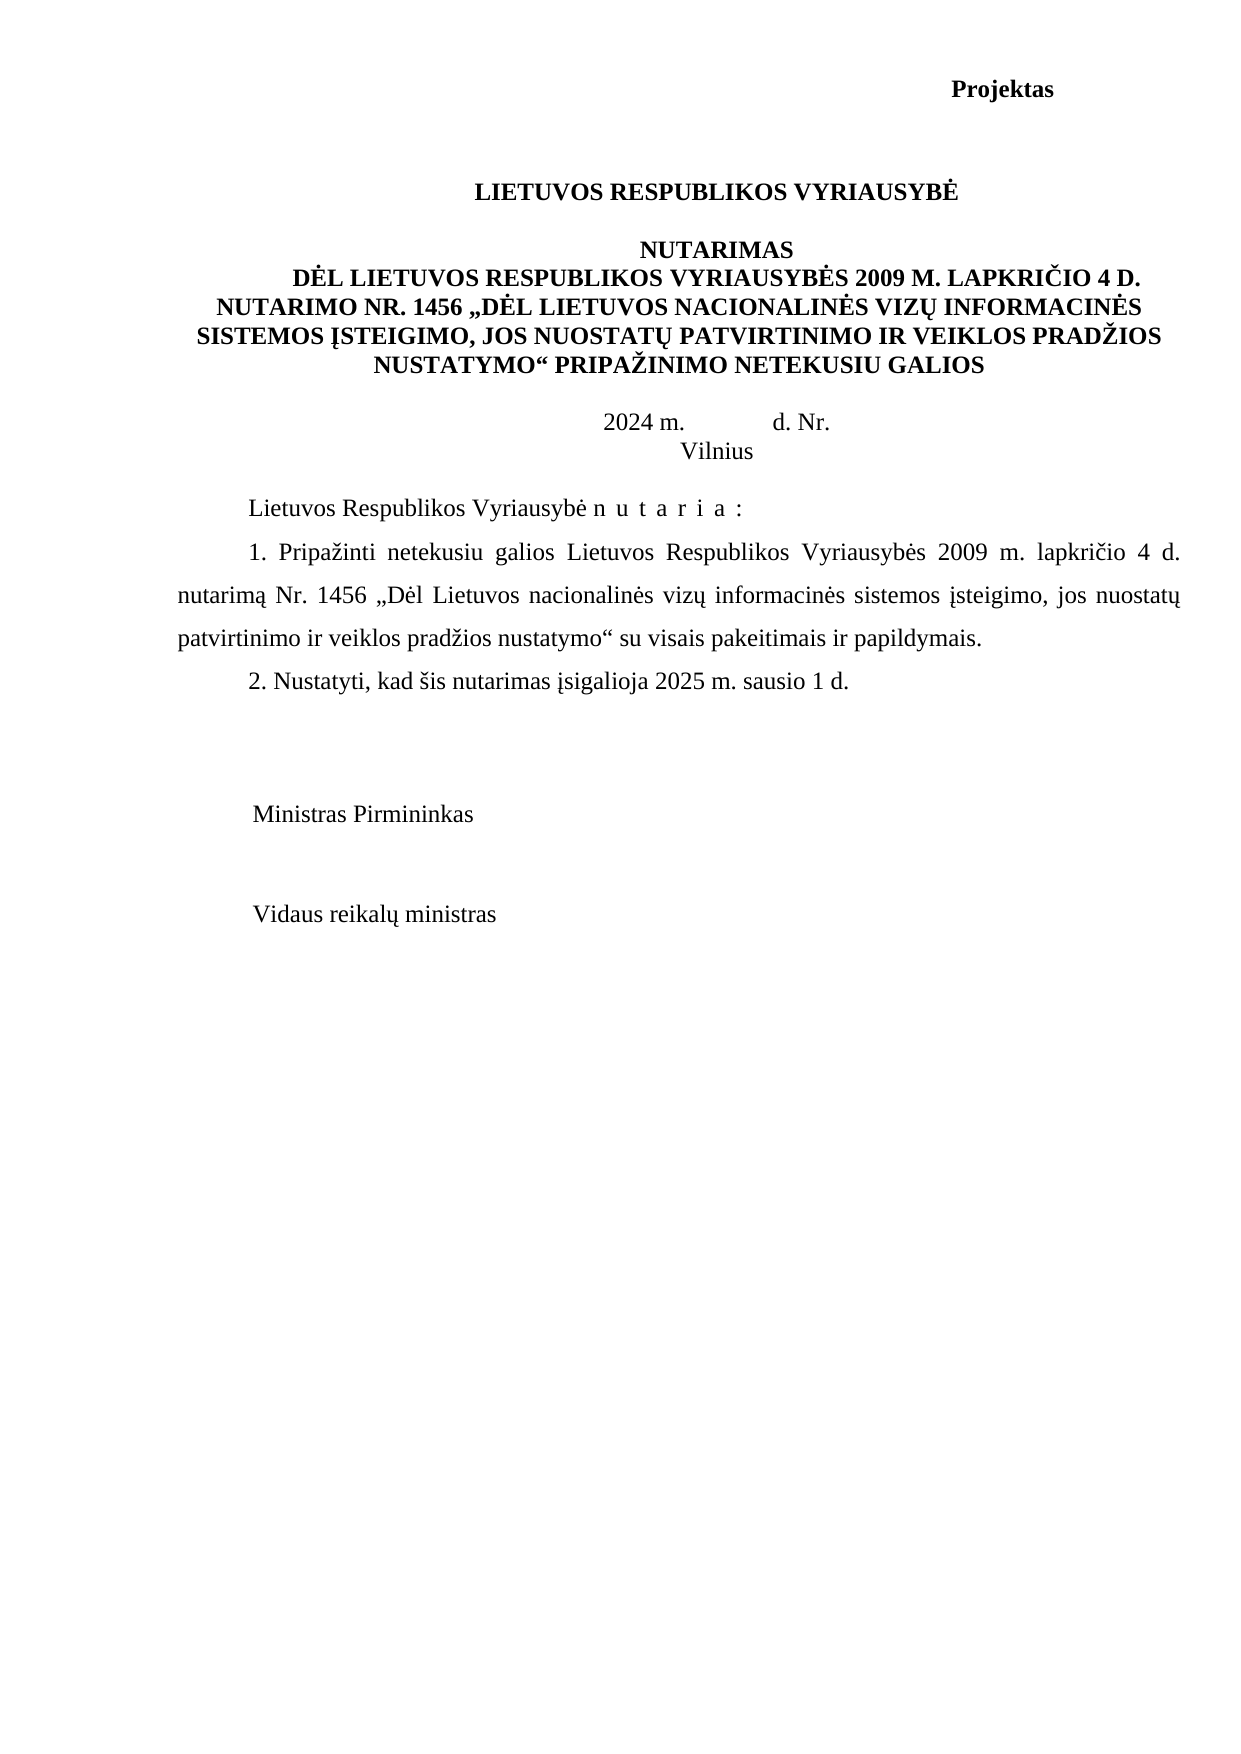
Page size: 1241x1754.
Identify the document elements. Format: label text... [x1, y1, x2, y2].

text 2024 m. d. Nr. [177, 407, 1181, 436]
text Vidaus reikalų ministras [177, 899, 1181, 927]
text Ministras Pirmininkas [177, 799, 1181, 828]
text Vilnius [177, 436, 1181, 465]
text 2. Nustatyti, kad šis nutarimas įsigalioja 2025 m. sausio 1 d. [177, 666, 1181, 695]
text Lietuvos Respublikos Vyriausybė nutaria: [177, 493, 1181, 522]
text LIETUVOS RESPUBLIKOS VYRIAUSYBĖ [177, 177, 1181, 206]
text NUTARIMAS [177, 235, 1181, 263]
text Dėl LIETUVOS RESPUBLIKOS VYRIAUSYBĖS 2009 m. LAPKRIČIO 4 d. NUTARImo nr. 1456 „Dėl LIETUVOS NACIONALINĖS VIZŲ INFORMACINĖS SISTEMOS ĮSTEIGIMO, JOS NUOSTATŲ patvirtinimo IR VEIKLOS PRADŽIOS NUSTATYMO“ pRIPAŽINImo NETEKUSIU GALIOS [177, 263, 1181, 378]
text 1. Pripažinti netekusiu galios Lietuvos Respublikos Vyriausybės 2009 m. lapkričio 4 d. nutarimą Nr. 1456 „Dėl Lietuvos nacionalinės vizų informacinės sistemos įsteigimo, jos nuostatų patvirtinimo ir veiklos pradžios nustatymo“ su visais pakeitimais ir papildymais. [177, 537, 1181, 652]
